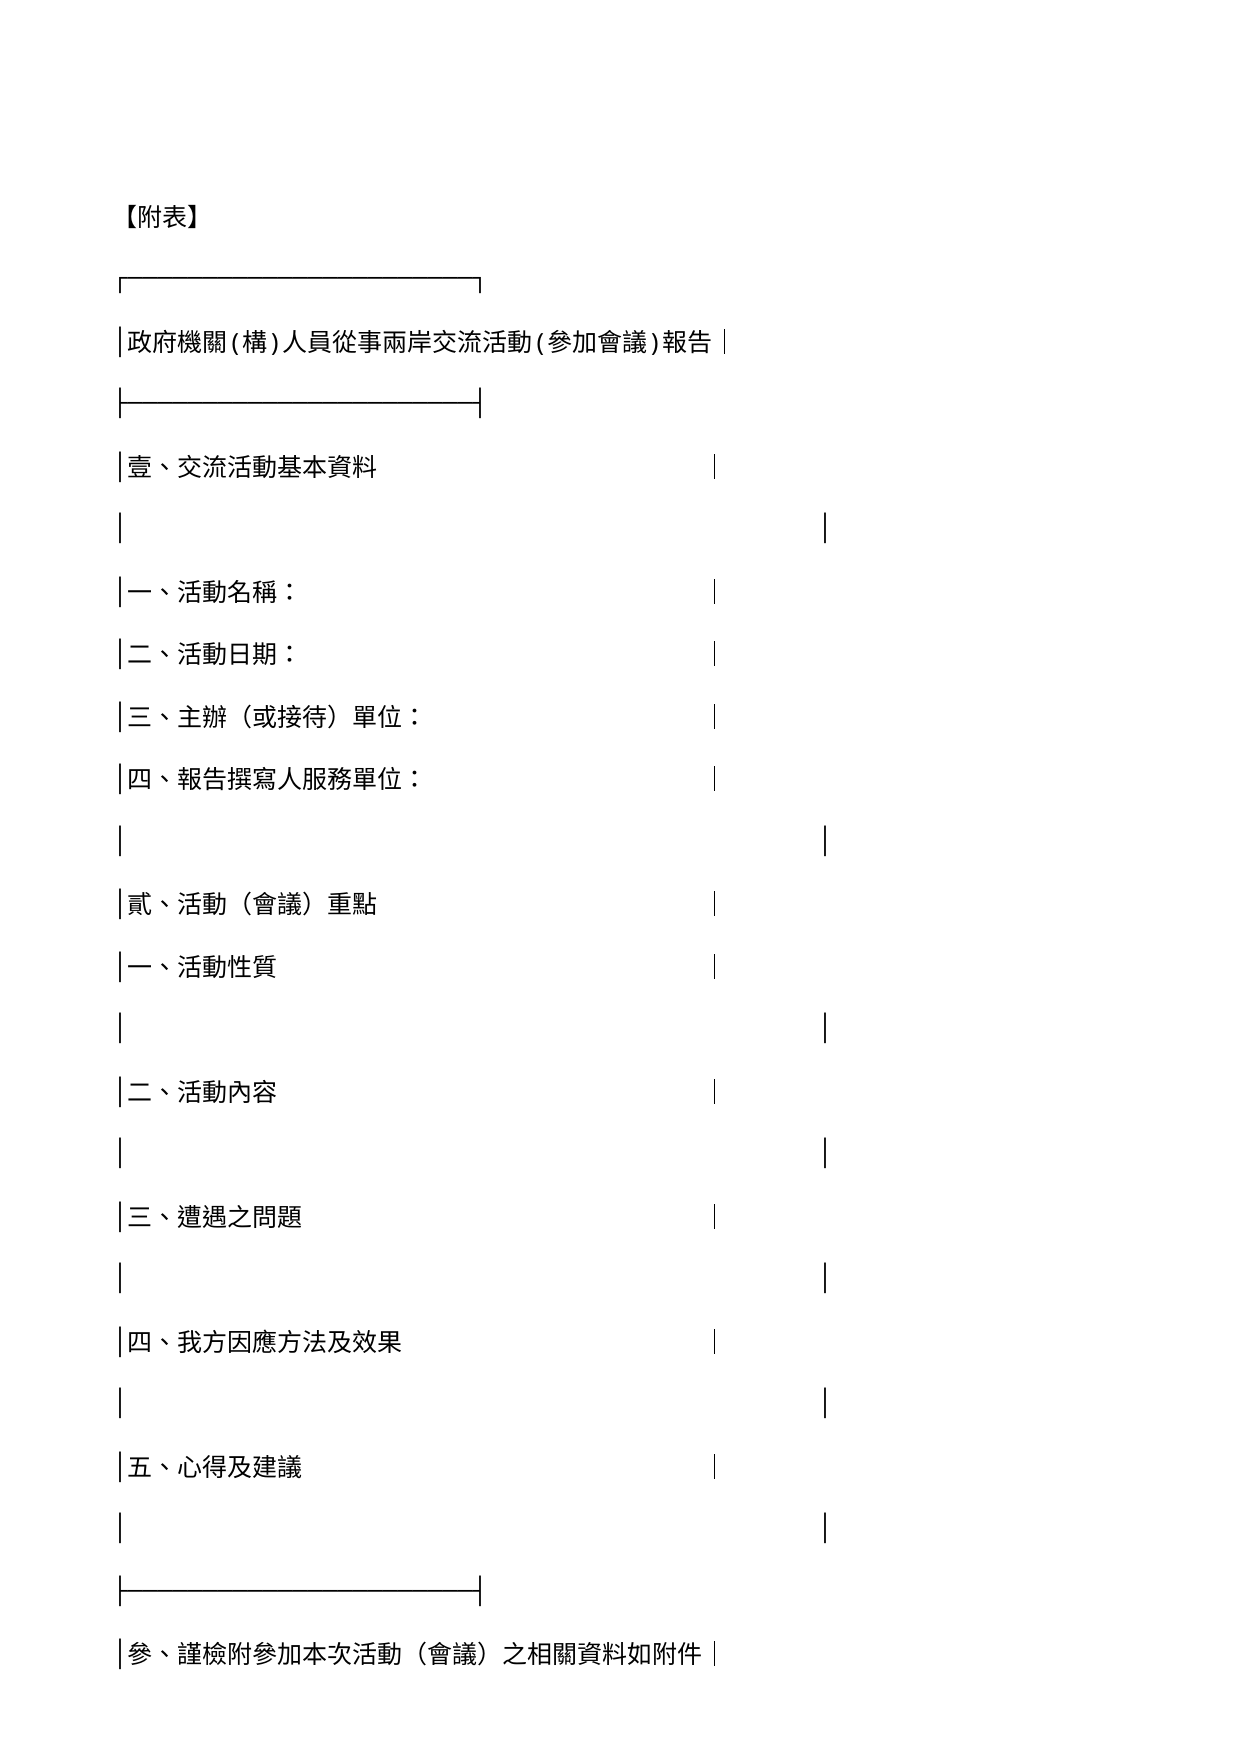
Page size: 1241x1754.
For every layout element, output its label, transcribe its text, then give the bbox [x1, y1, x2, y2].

text │參、謹檢附參加本次活動（會議）之相關資料如附件│ [112, 1611, 1144, 1674]
text ┌───────────────────────┐ [112, 236, 1144, 299]
text │ │ [112, 1361, 1144, 1424]
text │ │ [112, 799, 1144, 861]
text │三、主辦（或接待）單位： │ [112, 674, 1144, 736]
text 【附表】 [112, 174, 1144, 236]
text │壹、交流活動基本資料 │ [112, 424, 1144, 486]
text │四、報告撰寫人服務單位： │ [112, 736, 1144, 799]
text ├───────────────────────┤ [112, 361, 1144, 424]
text │二、活動日期： │ [112, 611, 1144, 674]
text ├───────────────────────┤ [112, 1549, 1144, 1611]
text │ │ [112, 1486, 1144, 1549]
text │二、活動內容 │ [112, 1049, 1144, 1111]
text │四、我方因應方法及效果 │ [112, 1299, 1144, 1361]
text │ │ [112, 1236, 1144, 1299]
text │ │ [112, 1111, 1144, 1174]
text │五、心得及建議 │ [112, 1424, 1144, 1486]
text │ │ [112, 486, 1144, 549]
text │政府機關(構)人員從事兩岸交流活動(參加會議)報告│ [112, 299, 1144, 361]
text │貳、活動（會議）重點 │ [112, 861, 1144, 924]
text │一、活動名稱： │ [112, 549, 1144, 611]
text │三、遭遇之問題 │ [112, 1174, 1144, 1236]
text │一、活動性質 │ [112, 924, 1144, 986]
text │ │ [112, 986, 1144, 1049]
